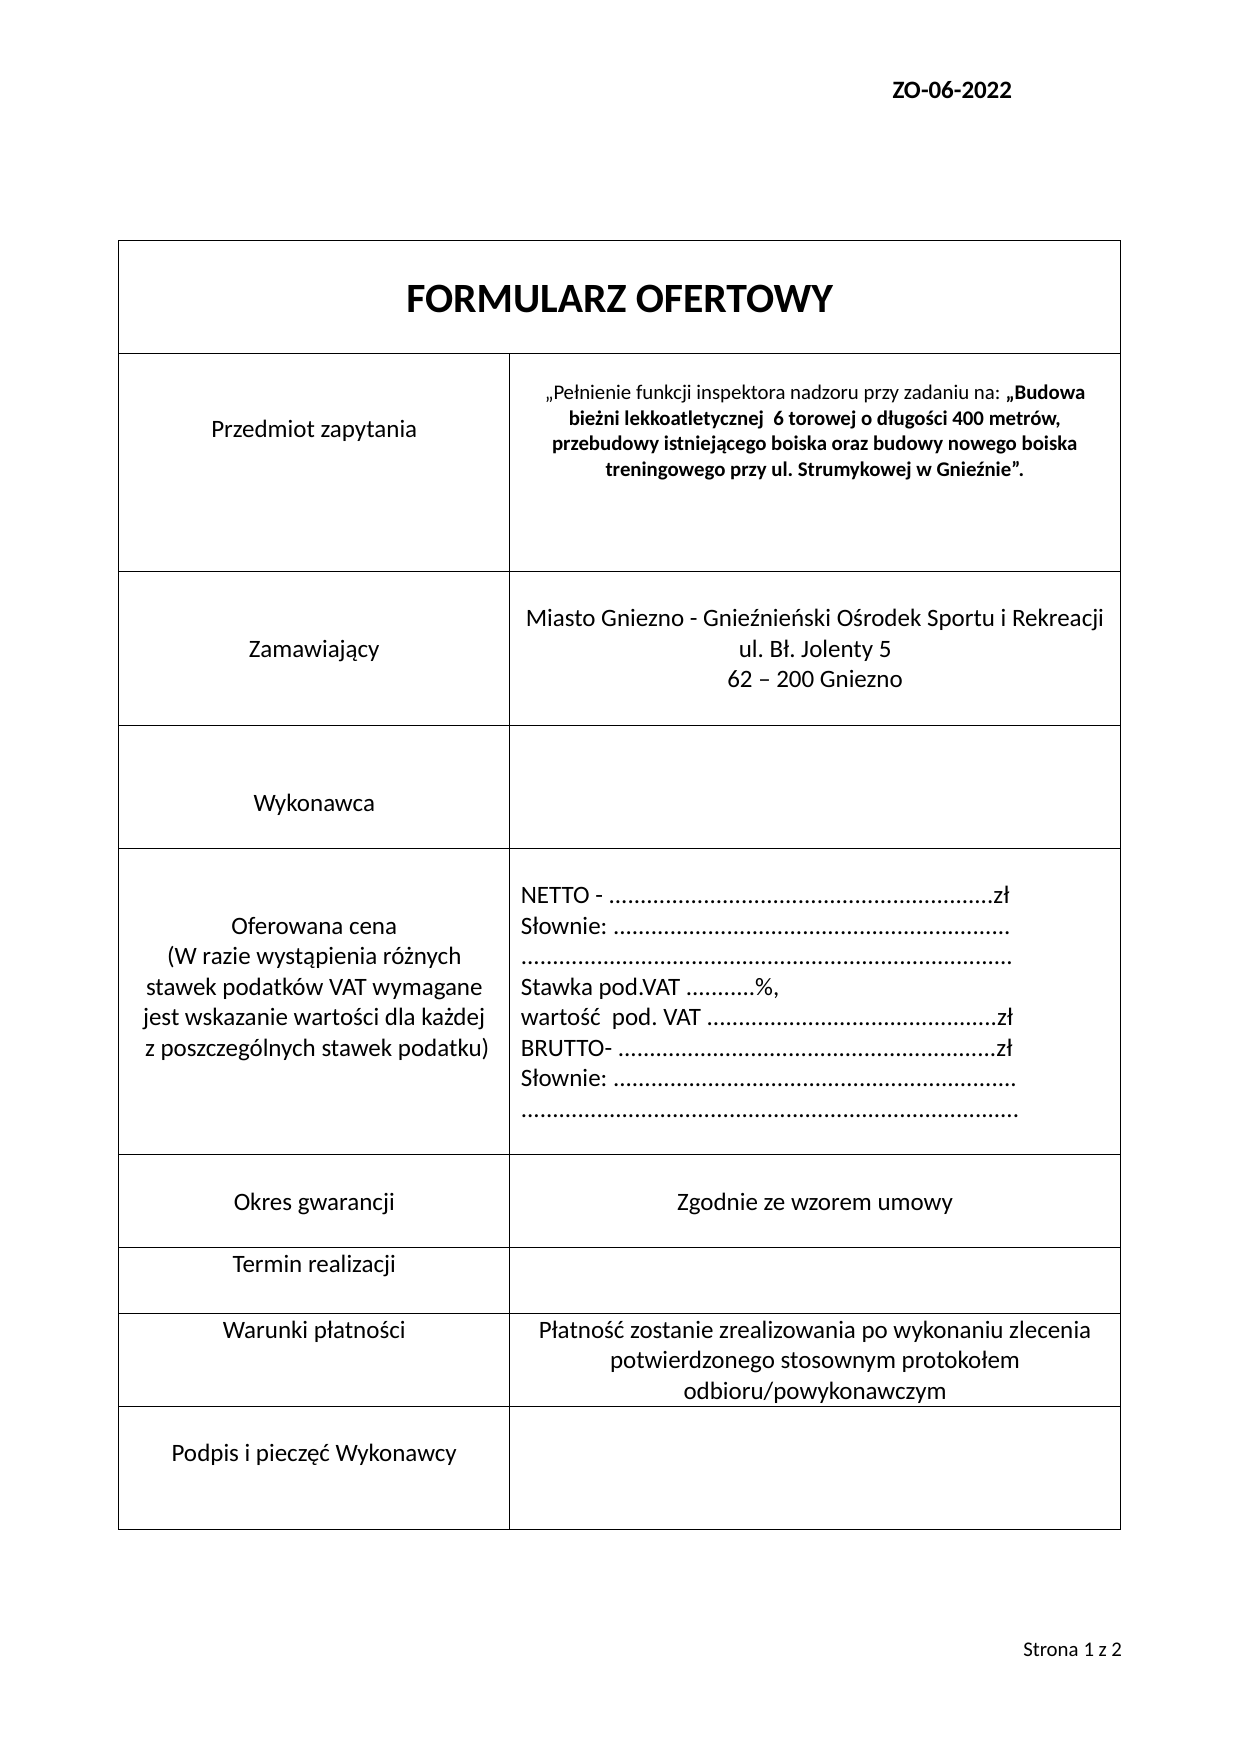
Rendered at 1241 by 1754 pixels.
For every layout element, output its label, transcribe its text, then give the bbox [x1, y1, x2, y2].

table_cell Miasto Gniezno - Gnieźnieński Ośrodek Sportu i Rekreacji ul. Bł. Jolenty 5 62 – 200 Gniezno [510, 572, 1120, 725]
table_cell Warunki płatności [119, 1314, 509, 1406]
table_cell Oferowana cena (W razie wystąpienia różnych stawek podatków VAT wymagane jest wskazanie wartości dla każdej z poszczególnych stawek podatku) [119, 849, 509, 1154]
table_cell Przedmiot zapytania [119, 354, 509, 571]
table_cell [510, 1407, 1120, 1529]
table_cell [510, 726, 1120, 848]
table_cell Zgodnie ze wzorem umowy [510, 1155, 1120, 1247]
table_cell NETTO - .............................................................zł Słownie: ............................................................... .............................................................................. Stawka pod.VAT ...........%, wartość pod. VAT ..............................................zł BRUTTO- ............................................................zł Słownie: ................................................................ ............................................................................... [510, 849, 1120, 1154]
table_cell [510, 1248, 1120, 1313]
table_cell Zamawiający [119, 572, 509, 725]
table_cell Okres gwarancji [119, 1155, 509, 1247]
table_cell Wykonawca [119, 726, 509, 848]
table_cell Podpis i pieczęć Wykonawcy [119, 1407, 509, 1529]
table_header FORMULARZ OFERTOWY [119, 241, 1120, 353]
table_cell Termin realizacji [119, 1248, 509, 1313]
table_cell Płatność zostanie zrealizowania po wykonaniu zlecenia potwierdzonego stosownym protokołem odbioru/powykonawczym [510, 1314, 1120, 1406]
table_cell „Pełnienie funkcji inspektora nadzoru przy zadaniu na: „Budowa bieżni lekkoatletycznej 6 torowej o długości 400 metrów, przebudowy istniejącego boiska oraz budowy nowego boiska treningowego przy ul. Strumykowej w Gnieźnie”. [510, 354, 1120, 571]
